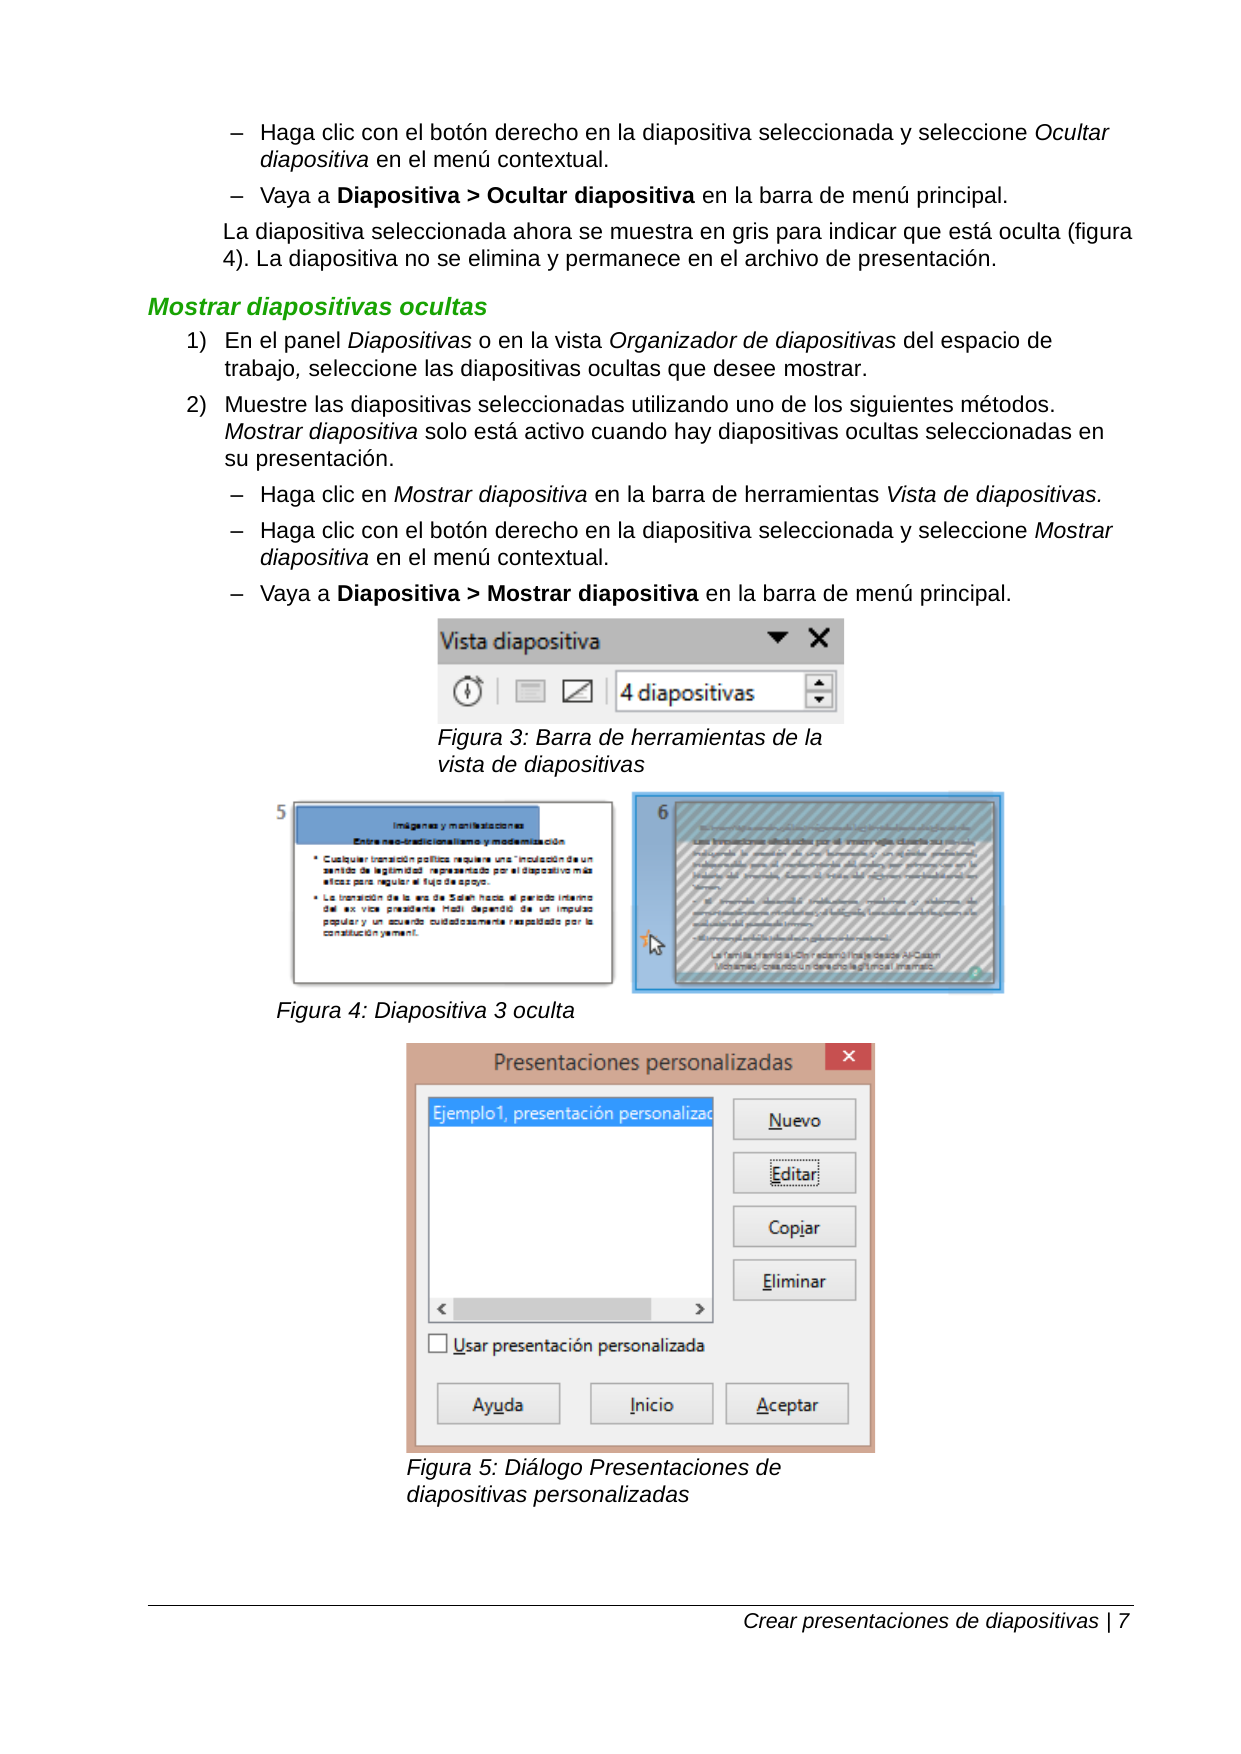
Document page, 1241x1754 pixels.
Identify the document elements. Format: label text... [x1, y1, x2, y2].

text Figura 3: Barra de herramientas de la vista de diapositivas [437, 724, 844, 777]
list Haga clic en Mostrar diapositiva en la barra de herramientas Vista de diapositivas. [230, 480, 1134, 507]
list Vaya a Diapositiva > Mostrar diapositiva en la barra de menú principal. [230, 579, 1134, 606]
list La diapositiva seleccionada ahora se muestra en gris para indicar que está oculta (figura 4). La diapositiva no se elimina y permanece en el archivo de presentación. [223, 217, 1134, 271]
list Haga clic con el botón derecho en la diapositiva seleccionada y seleccione Ocultar diapositiva en el menú contextual. [230, 118, 1134, 172]
text Figura 4: Diapositiva 3 oculta [276, 997, 1006, 1024]
subtitle Mostrar diapositivas ocultas [148, 292, 1134, 321]
text Figura 5: Diálogo Presentaciones de diapositivas personalizadas [406, 1453, 875, 1507]
list Haga clic con el botón derecho en la diapositiva seleccionada y seleccione Mostrar diapositiva en el menú contextual. [230, 516, 1134, 570]
list En el panel Diapositivas o en la vista Organizador de diapositivas del espacio de trabajo, seleccione las diapositivas ocultas que desee mostrar. [207, 327, 1134, 381]
picture [276, 789, 1006, 997]
list Vaya a Diapositiva > Ocultar diapositiva en la barra de menú principal. [230, 181, 1134, 208]
picture [406, 1043, 876, 1453]
picture [437, 618, 845, 724]
list Muestre las diapositivas seleccionadas utilizando uno de los siguientes métodos. Mostrar diapositiva solo está activo cuando hay diapositivas ocultas seleccionadas en su presentación. [207, 390, 1134, 471]
